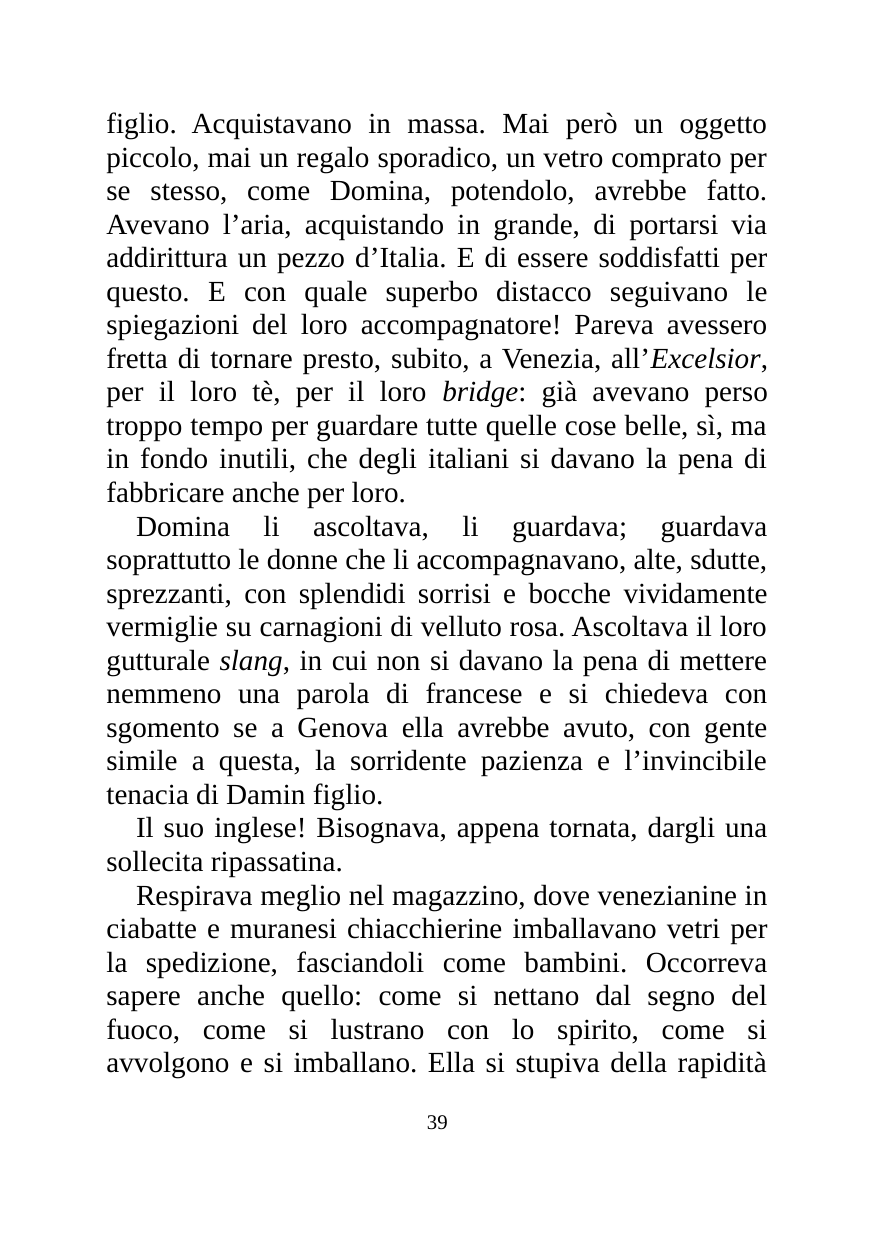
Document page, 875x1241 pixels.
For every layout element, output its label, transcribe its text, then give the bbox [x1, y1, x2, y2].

text Domina li ascoltava, li guardava; guardava soprattutto le donne che li accompagnavano, alte, sdutte, sprezzanti, con splendidi sorrisi e bocche vividamente vermiglie su carnagioni di velluto rosa. Ascoltava il loro gutturale slang, in cui non si davano la pena di mettere nemmeno una parola di francese e si chiedeva con sgomento se a Genova ella avrebbe avuto, con gente simile a questa, la sorridente pazienza e l’invincibile tenacia di Damin figlio. [106, 509, 768, 811]
text figlio. Acquistavano in massa. Mai però un oggetto piccolo, mai un regalo sporadico, un vetro comprato per se stesso, come Domina, potendolo, avrebbe fatto. Avevano l’aria, acquistando in grande, di portarsi via addirittura un pezzo d’Italia. E di essere soddisfatti per questo. E con quale superbo distacco seguivano le spiegazioni del loro accompagnatore! Pareva avessero fretta di tornare presto, subito, a Venezia, all’Excelsior, per il loro tè, per il loro bridge: già avevano perso troppo tempo per guardare tutte quelle cose belle, sì, ma in fondo inutili, che degli italiani si davano la pena di fabbricare anche per loro. [106, 106, 768, 509]
text Il suo inglese! Bisognava, appena tornata, dargli una sollecita ripassatina. [106, 811, 768, 878]
text Respirava meglio nel magazzino, dove venezianine in ciabatte e muranesi chiacchierine imballavano vetri per la spedizione, fasciandoli come bambini. Occorreva sapere anche quello: come si nettano dal segno del fuoco, come si lustrano con lo spirito, come si avvolgono e si imballano. Ella si stupiva della rapidità [106, 878, 768, 1079]
